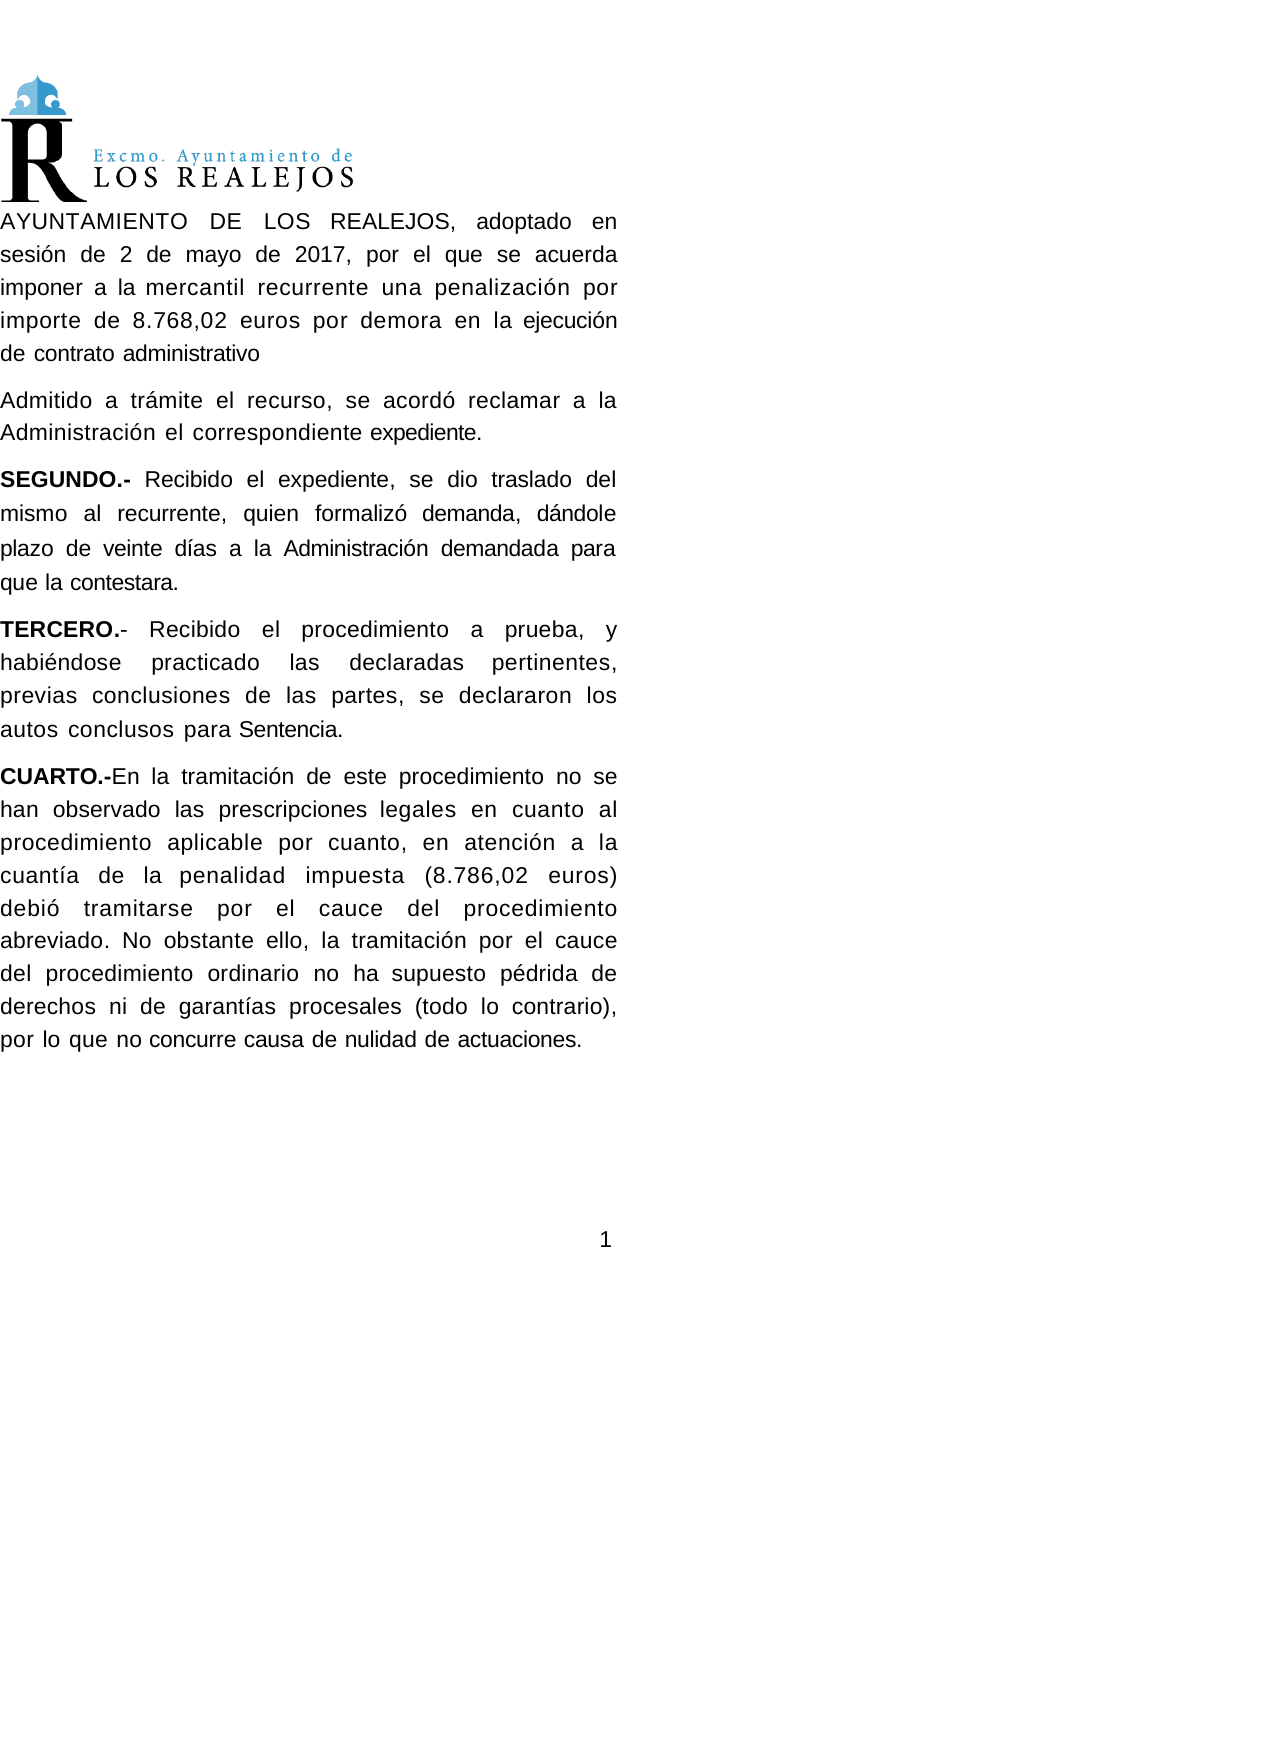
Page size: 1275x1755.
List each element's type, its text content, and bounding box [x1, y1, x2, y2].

text SEGUNDO.- Recibido el expediente, se dio traslado del mismo al recurrente, quien formalizó demanda, dándole plazo de veinte días a la Administración demandada para que la contestara. [0, 466, 616, 595]
text AYUNTAMIENTO DE LOS REALEJOS, adoptado en sesión de 2 de mayo de 2017, por el que se acuerda imponer a la mercantil recurrente una penalización por importe de 8.768,02 euros por demora en la ejecución de contrato administrativo [0, 92, 617, 366]
text Admitido a trámite el recurso, se acordó reclamar a la Administración el correspondiente expediente. [0, 387, 617, 446]
text 1 [0, 1226, 612, 1252]
text TERCERO.- Recibido el procedimiento a prueba, y habiéndose practicado las declaradas pertinentes, previas conclusiones de las partes, se declararon los autos conclusos para Sentencia. [0, 616, 617, 742]
text CUARTO.-En la tramitación de este procedimiento no se han observado las prescripciones legales en cuanto al procedimiento aplicable por cuanto, en atención a la cuantía de la penalidad impuesta (8.786,02 euros) debió tramitarse por el cauce del procedimiento abreviado. No obstante ello, la tramitación por el cauce del procedimiento ordinario no ha supuesto pédrida de derechos ni de garantías procesales (todo lo contrario), por lo que no concurre causa de nulidad de actuaciones. [0, 763, 617, 1052]
